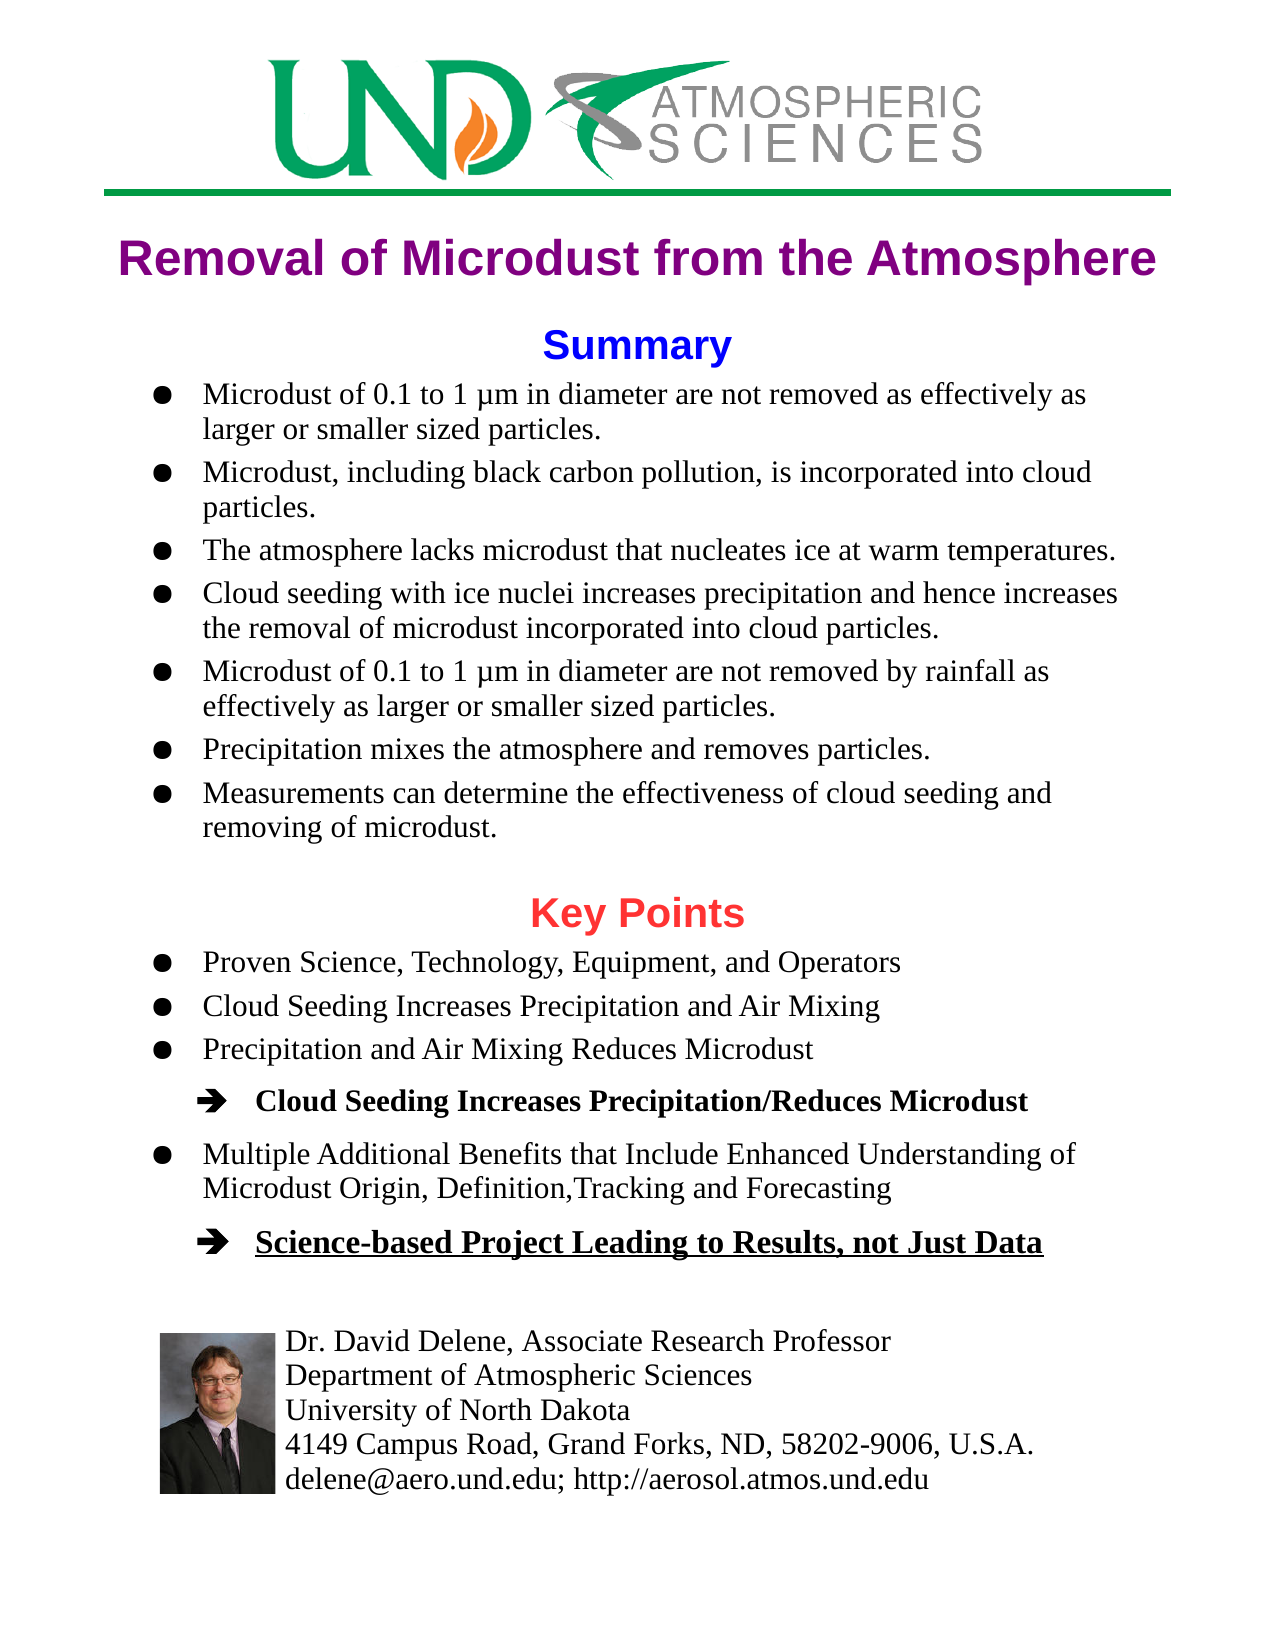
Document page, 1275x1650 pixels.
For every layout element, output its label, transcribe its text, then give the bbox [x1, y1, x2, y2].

text Summary [105, 322, 1170, 368]
list Precipitation and Air Mixing Reduces Microdust [150, 1032, 1170, 1066]
picture [159, 1333, 276, 1494]
list Cloud Seeding Increases Precipitation and Air Mixing [150, 988, 1170, 1023]
list Microdust of 0.1 to 1 µm in diameter are not removed by rainfall as effectively as larger or smaller sized particles. [150, 654, 1125, 723]
list Measurements can determine the effectiveness of cloud seeding and removing of microdust. [150, 776, 1125, 844]
text 4149 Campus Road, Grand Forks, ND, 58202-9006, U.S.A. [285, 1427, 1170, 1461]
text Removal of Microdust from the Atmosphere [105, 230, 1170, 286]
list Science-based Project Leading to Results, not Just Data [195, 1223, 1170, 1261]
list Cloud seeding with ice nuclei increases precipitation and hence increases the removal of microdust incorporated into cloud particles. [150, 576, 1125, 645]
list Multiple Additional Benefits that Include Enhanced Understanding of Microdust Origin, Definition,Tracking and Forecasting [150, 1137, 1170, 1206]
text Key Points [105, 889, 1170, 936]
list Precipitation mixes the atmosphere and removes particles. [150, 732, 1125, 767]
list Cloud Seeding Increases Precipitation/Reduces Microdust [195, 1084, 1170, 1119]
text Department of Atmospheric Sciences [285, 1358, 1170, 1392]
list The atmosphere lacks microdust that nucleates ice at warm temperatures. [150, 533, 1125, 567]
text delene@aero.und.edu; http://aerosol.atmos.und.edu [285, 1461, 1170, 1496]
text University of North Dakota [285, 1392, 1170, 1427]
picture [264, 54, 999, 184]
list Microdust of 0.1 to 1 µm in diameter are not removed as effectively as larger or smaller sized particles. [150, 377, 1125, 446]
list Proven Science, Technology, Equipment, and Operators [150, 945, 1170, 979]
list Microdust, including black carbon pollution, is incorporated into cloud particles. [150, 455, 1125, 524]
text Dr. David Delene, Associate Research Professor [285, 1323, 1170, 1358]
